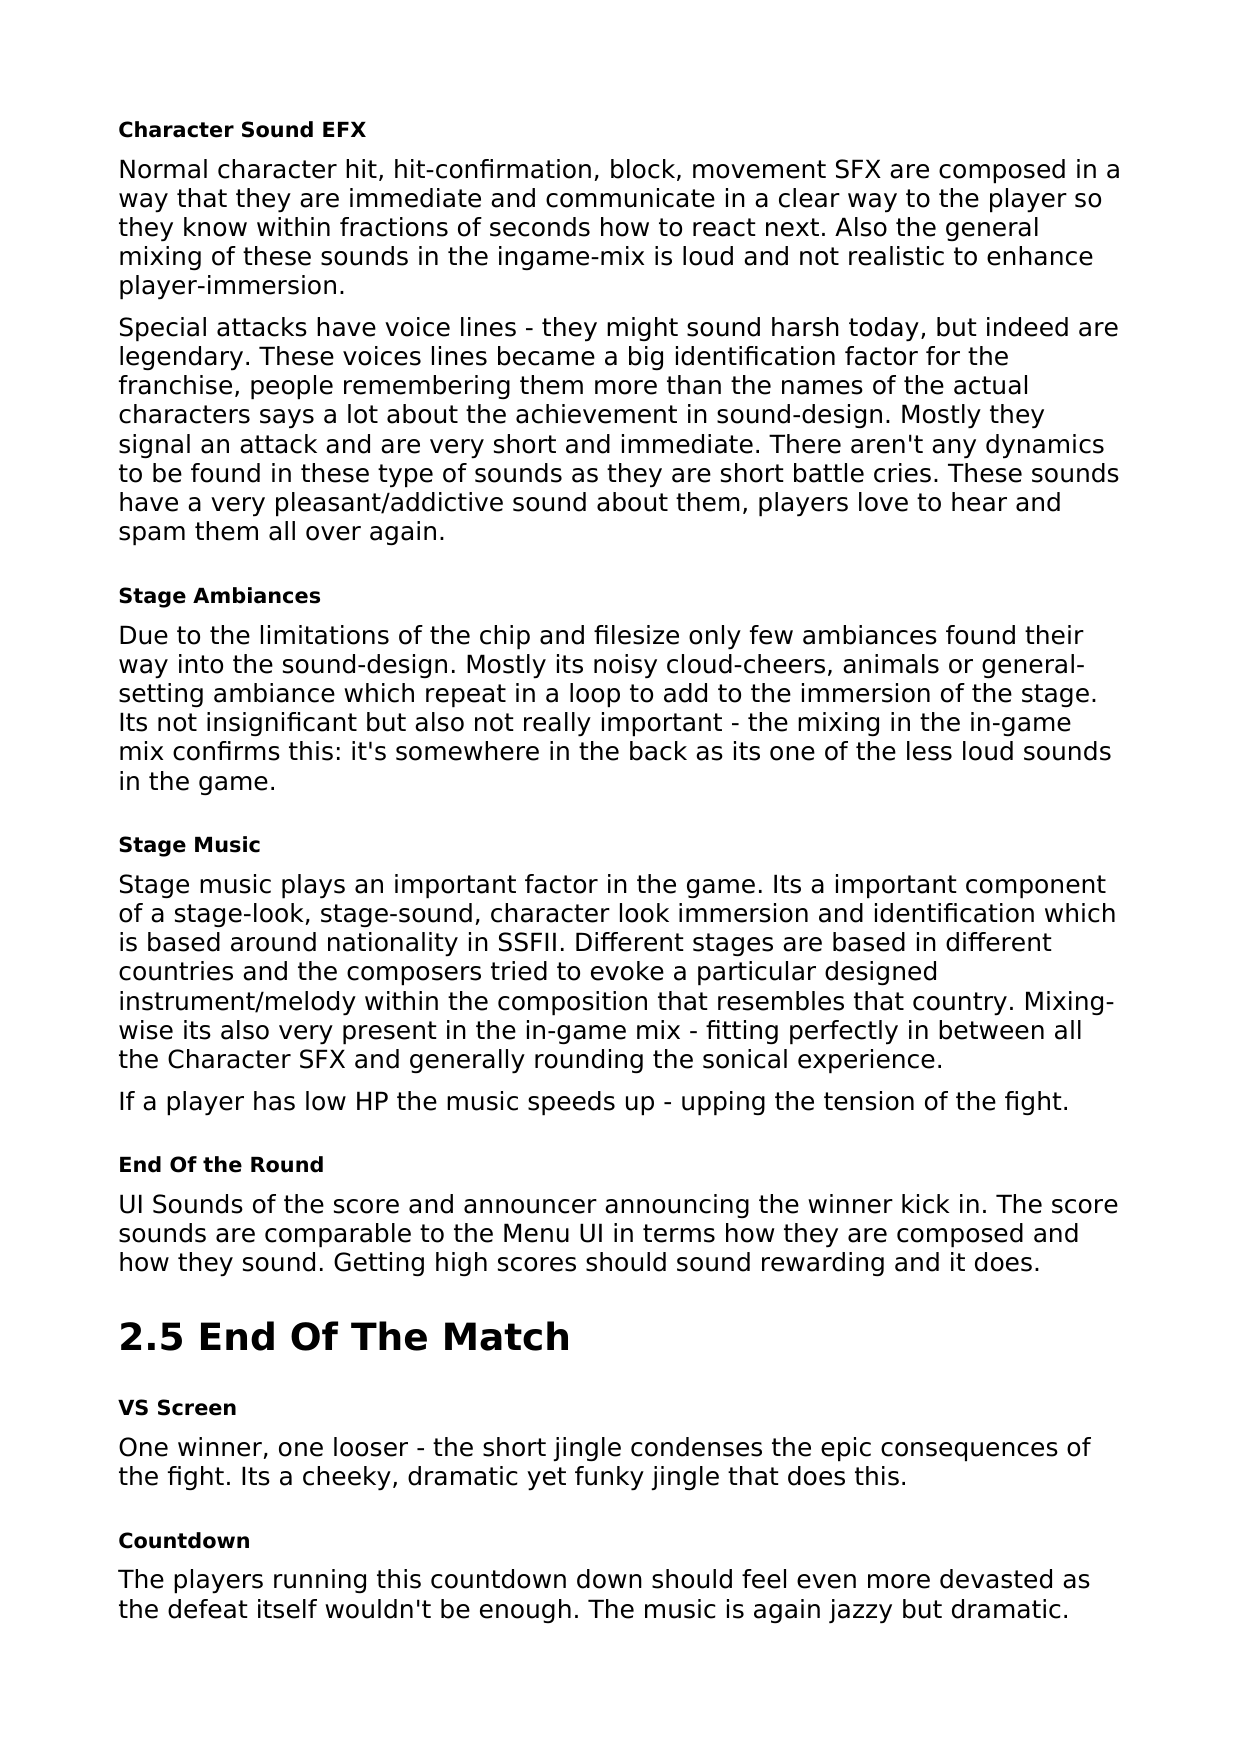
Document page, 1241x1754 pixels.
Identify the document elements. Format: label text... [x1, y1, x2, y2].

subtitle Character Sound EFX [118, 118, 1122, 142]
subtitle VS Screen [118, 1396, 1122, 1421]
text Stage music plays an important factor in the game. Its a important component of a stage-look, stage-sound, character look immersion and identification which is based around nationality in SSFII. Different stages are based in different countries and the composers tried to evoke a particular designed instrument/melody within the composition that resembles that country. Mixing-wise its also very present in the in-game mix - fitting perfectly in between all the Character SFX and generally rounding the sonical experience. [118, 870, 1122, 1074]
text One winner, one looser - the short jingle condenses the epic consequences of the fight. Its a cheeky, dramatic yet funky jingle that does this. [118, 1433, 1122, 1491]
subtitle 2.5 End Of The Match [118, 1315, 1122, 1359]
subtitle Countdown [118, 1529, 1122, 1553]
text Special attacks have voice lines - they might sound harsh today, but indeed are legendary. These voices lines became a big identification factor for the franchise, people remembering them more than the names of the actual characters says a lot about the achievement in sound-design. Mostly they signal an attack and are very short and immediate. There aren't any dynamics to be found in these type of sounds as they are short battle cries. These sounds have a very pleasant/addictive sound about them, players love to hear and spam them all over again. [118, 313, 1122, 547]
subtitle Stage Music [118, 833, 1122, 858]
text Due to the limitations of the chip and filesize only few ambiances found their way into the sound-design. Mostly its noisy cloud-cheers, animals or general-setting ambiance which repeat in a loop to add to the immersion of the stage. Its not insignificant but also not really important - the mixing in the in-game mix confirms this: it's somewhere in the back as its one of the less loud sounds in the game. [118, 621, 1122, 796]
subtitle End Of the Round [118, 1153, 1122, 1178]
text The players running this countdown down should feel even more devasted as the defeat itself wouldn't be enough. The music is again jazzy but dramatic. [118, 1566, 1122, 1624]
text Normal character hit, hit-confirmation, block, movement SFX are composed in a way that they are immediate and communicate in a clear way to the player so they know within fractions of seconds how to react next. Also the general mixing of these sounds in the ingame-mix is loud and not realistic to enhance player-immersion. [118, 155, 1122, 301]
text If a player has low HP the music speeds up - upping the tension of the fight. [118, 1087, 1122, 1116]
subtitle Stage Ambiances [118, 584, 1122, 608]
text UI Sounds of the score and announcer announcing the winner kick in. The score sounds are comparable to the Menu UI in terms how they are composed and how they sound. Getting high scores should sound rewarding and it does. [118, 1190, 1122, 1278]
